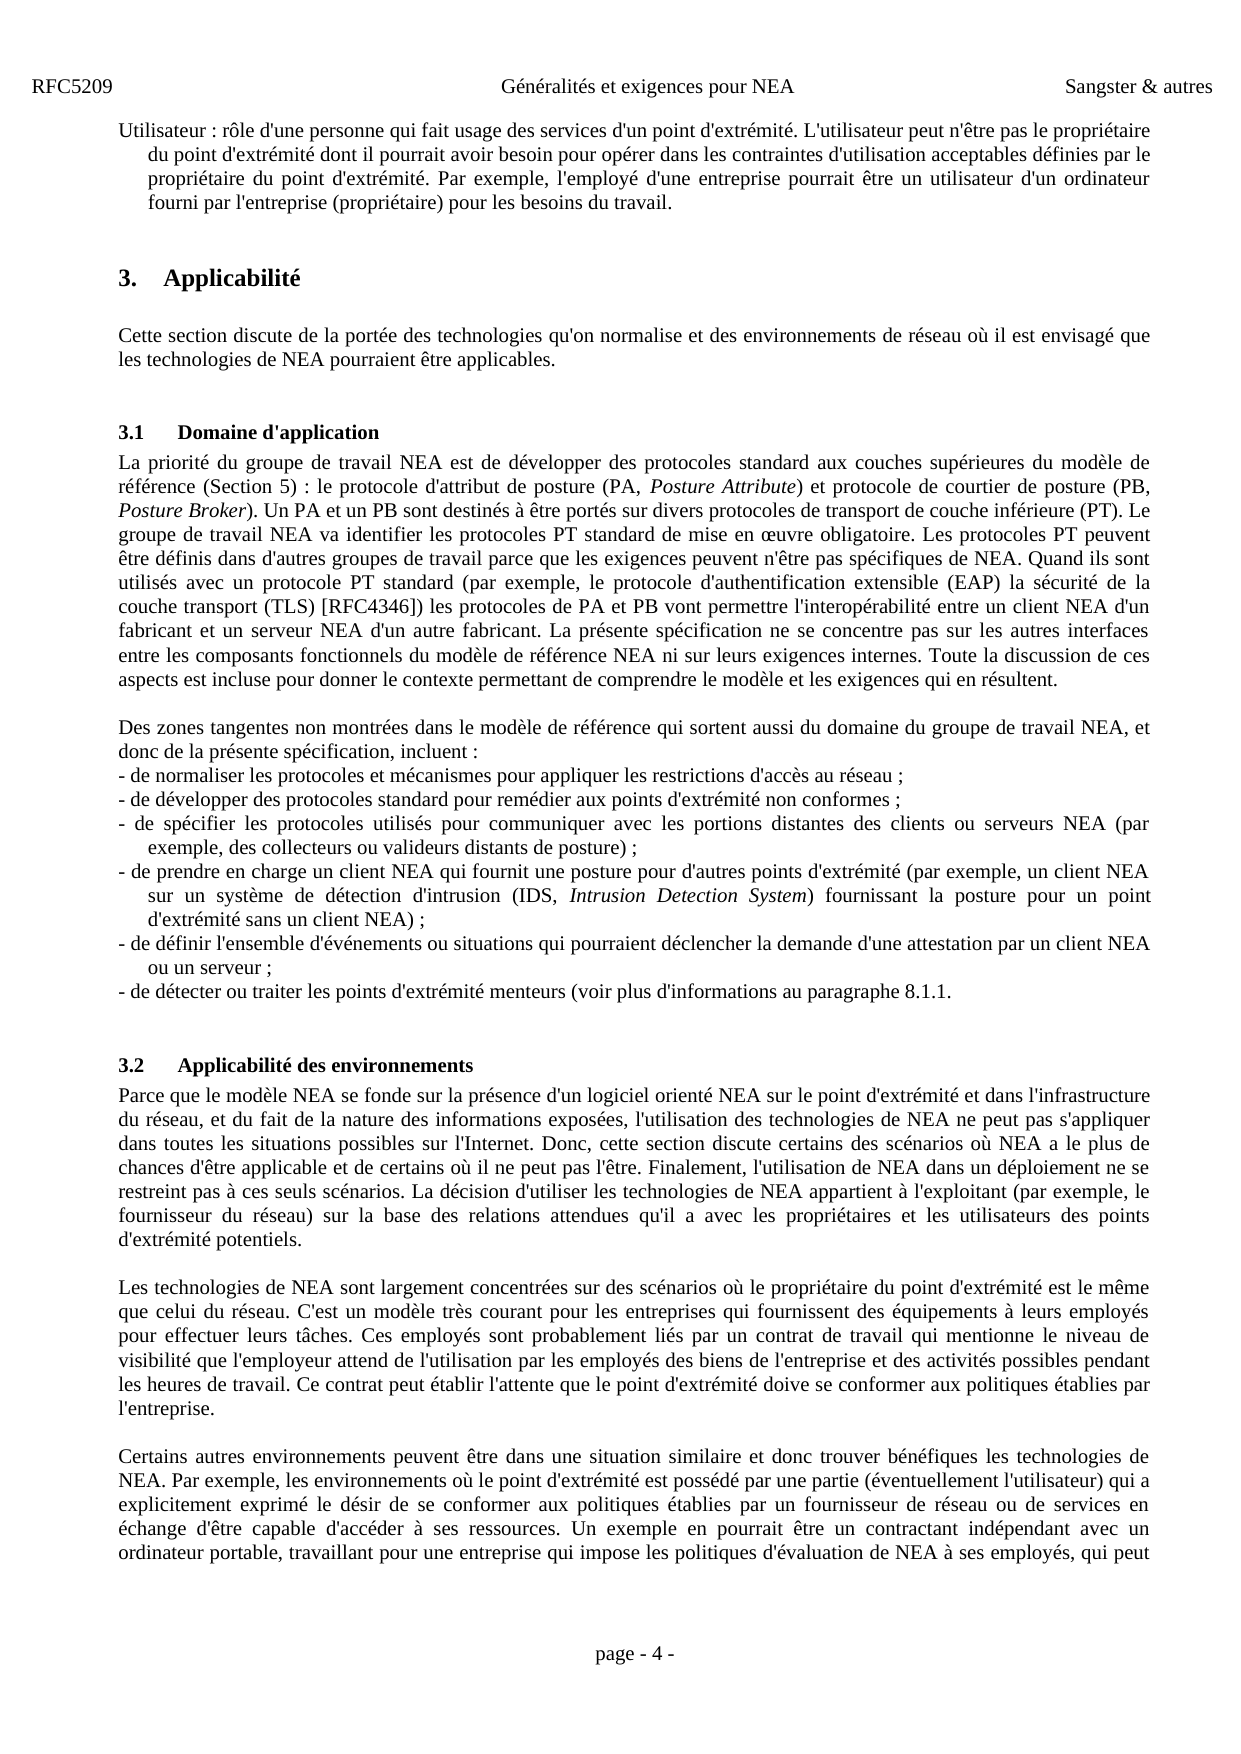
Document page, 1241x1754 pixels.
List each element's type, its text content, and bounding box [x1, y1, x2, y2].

text - de normaliser les protocoles et mécanismes pour appliquer les restrictions d'accès au réseau ; [118, 763, 1152, 787]
text - de définir l'ensemble d'événements ou situations qui pourraient déclencher la demande d'une attestation par un client NEA ou un serveur ; [118, 931, 1152, 979]
text Parce que le modèle NEA se fonde sur la présence d'un logiciel orienté NEA sur le point d'extrémité et dans l'infrastructure du réseau, et du fait de la nature des informations exposées, l'utilisation des technologies de NEA ne peut pas s'appliquer dans toutes les situations possibles sur l'Internet. Donc, cette section discute certains des scénarios où NEA a le plus de chances d'être applicable et de certains où il ne peut pas l'être. Finalement, l'utilisation de NEA dans un déploiement ne se restreint pas à ces seuls scénarios. La décision d'utiliser les technologies de NEA appartient à l'exploitant (par exemple, le fournisseur du réseau) sur la base des relations attendues qu'il a avec les propriétaires et les utilisateurs des points d'extrémité potentiels. [118, 1083, 1152, 1251]
subtitle 3. Applicabilité [118, 263, 1152, 292]
text - de développer des protocoles standard pour remédier aux points d'extrémité non conformes ; [118, 787, 1152, 811]
text - de spécifier les protocoles utilisés pour communiquer avec les portions distantes des clients ou serveurs NEA (par exemple, des collecteurs ou valideurs distants de posture) ; [118, 811, 1152, 859]
text Cette section discute de la portée des technologies qu'on normalise et des environnements de réseau où il est envisagé que les technologies de NEA pourraient être applicables. [118, 322, 1152, 371]
text - de prendre en charge un client NEA qui fournit une posture pour d'autres points d'extrémité (par exemple, un client NEA sur un système de détection d'intrusion (IDS, Intrusion Detection System) fournissant la posture pour un point d'extrémité sans un client NEA) ; [118, 859, 1152, 931]
text Utilisateur : rôle d'une personne qui fait usage des services d'un point d'extrémité. L'utilisateur peut n'être pas le propriétaire du point d'extrémité dont il pourrait avoir besoin pour opérer dans les contraintes d'utilisation acceptables définies par le propriétaire du point d'extrémité. Par exemple, l'employé d'une entreprise pourrait être un utilisateur d'un ordinateur fourni par l'entreprise (propriétaire) pour les besoins du travail. [118, 118, 1152, 214]
subtitle 3.1 Domaine d'application [118, 420, 1152, 444]
text Les technologies de NEA sont largement concentrées sur des scénarios où le propriétaire du point d'extrémité est le même que celui du réseau. C'est un modèle très courant pour les entreprises qui fournissent des équipements à leurs employés pour effectuer leurs tâches. Ces employés sont probablement liés par un contrat de travail qui mentionne le niveau de visibilité que l'employeur attend de l'utilisation par les employés des biens de l'entreprise et des activités possibles pendant les heures de travail. Ce contrat peut établir l'attente que le point d'extrémité doive se conformer aux politiques établies par l'entreprise. [118, 1275, 1152, 1420]
subtitle 3.2 Applicabilité des environnements [118, 1052, 1152, 1077]
text - de détecter ou traiter les points d'extrémité menteurs (voir plus d'informations au paragraphe 8.1.1. [118, 979, 1152, 1003]
text Des zones tangentes non montrées dans le modèle de référence qui sortent aussi du domaine du groupe de travail NEA, et donc de la présente spécification, incluent : [118, 715, 1152, 763]
text La priorité du groupe de travail NEA est de développer des protocoles standard aux couches supérieures du modèle de référence (Section 5) : le protocole d'attribut de posture (PA, Posture Attribute) et protocole de courtier de posture (PB, Posture Broker). Un PA et un PB sont destinés à être portés sur divers protocoles de transport de couche inférieure (PT). Le groupe de travail NEA va identifier les protocoles PT standard de mise en œuvre obligatoire. Les protocoles PT peuvent être définis dans d'autres groupes de travail parce que les exigences peuvent n'être pas spécifiques de NEA. Quand ils sont utilisés avec un protocole PT standard (par exemple, le protocole d'authentification extensible (EAP) la sécurité de la couche transport (TLS) [RFC4346]) les protocoles de PA et PB vont permettre l'interopérabilité entre un client NEA d'un fabricant et un serveur NEA d'un autre fabricant. La présente spécification ne se concentre pas sur les autres interfaces entre les composants fonctionnels du modèle de référence NEA ni sur leurs exigences internes. Toute la discussion de ces aspects est incluse pour donner le contexte permettant de comprendre le modèle et les exigences qui en résultent. [118, 450, 1152, 691]
text Certains autres environnements peuvent être dans une situation similaire et donc trouver bénéfiques les technologies de NEA. Par exemple, les environnements où le point d'extrémité est possédé par une partie (éventuellement l'utilisateur) qui a explicitement exprimé le désir de se conformer aux politiques établies par un fournisseur de réseau ou de services en échange d'être capable d'accéder à ses ressources. Un exemple en pourrait être un contractant indépendant avec un ordinateur portable, travaillant pour une entreprise qui impose les politiques d'évaluation de NEA à ses employés, qui peut [118, 1444, 1152, 1564]
